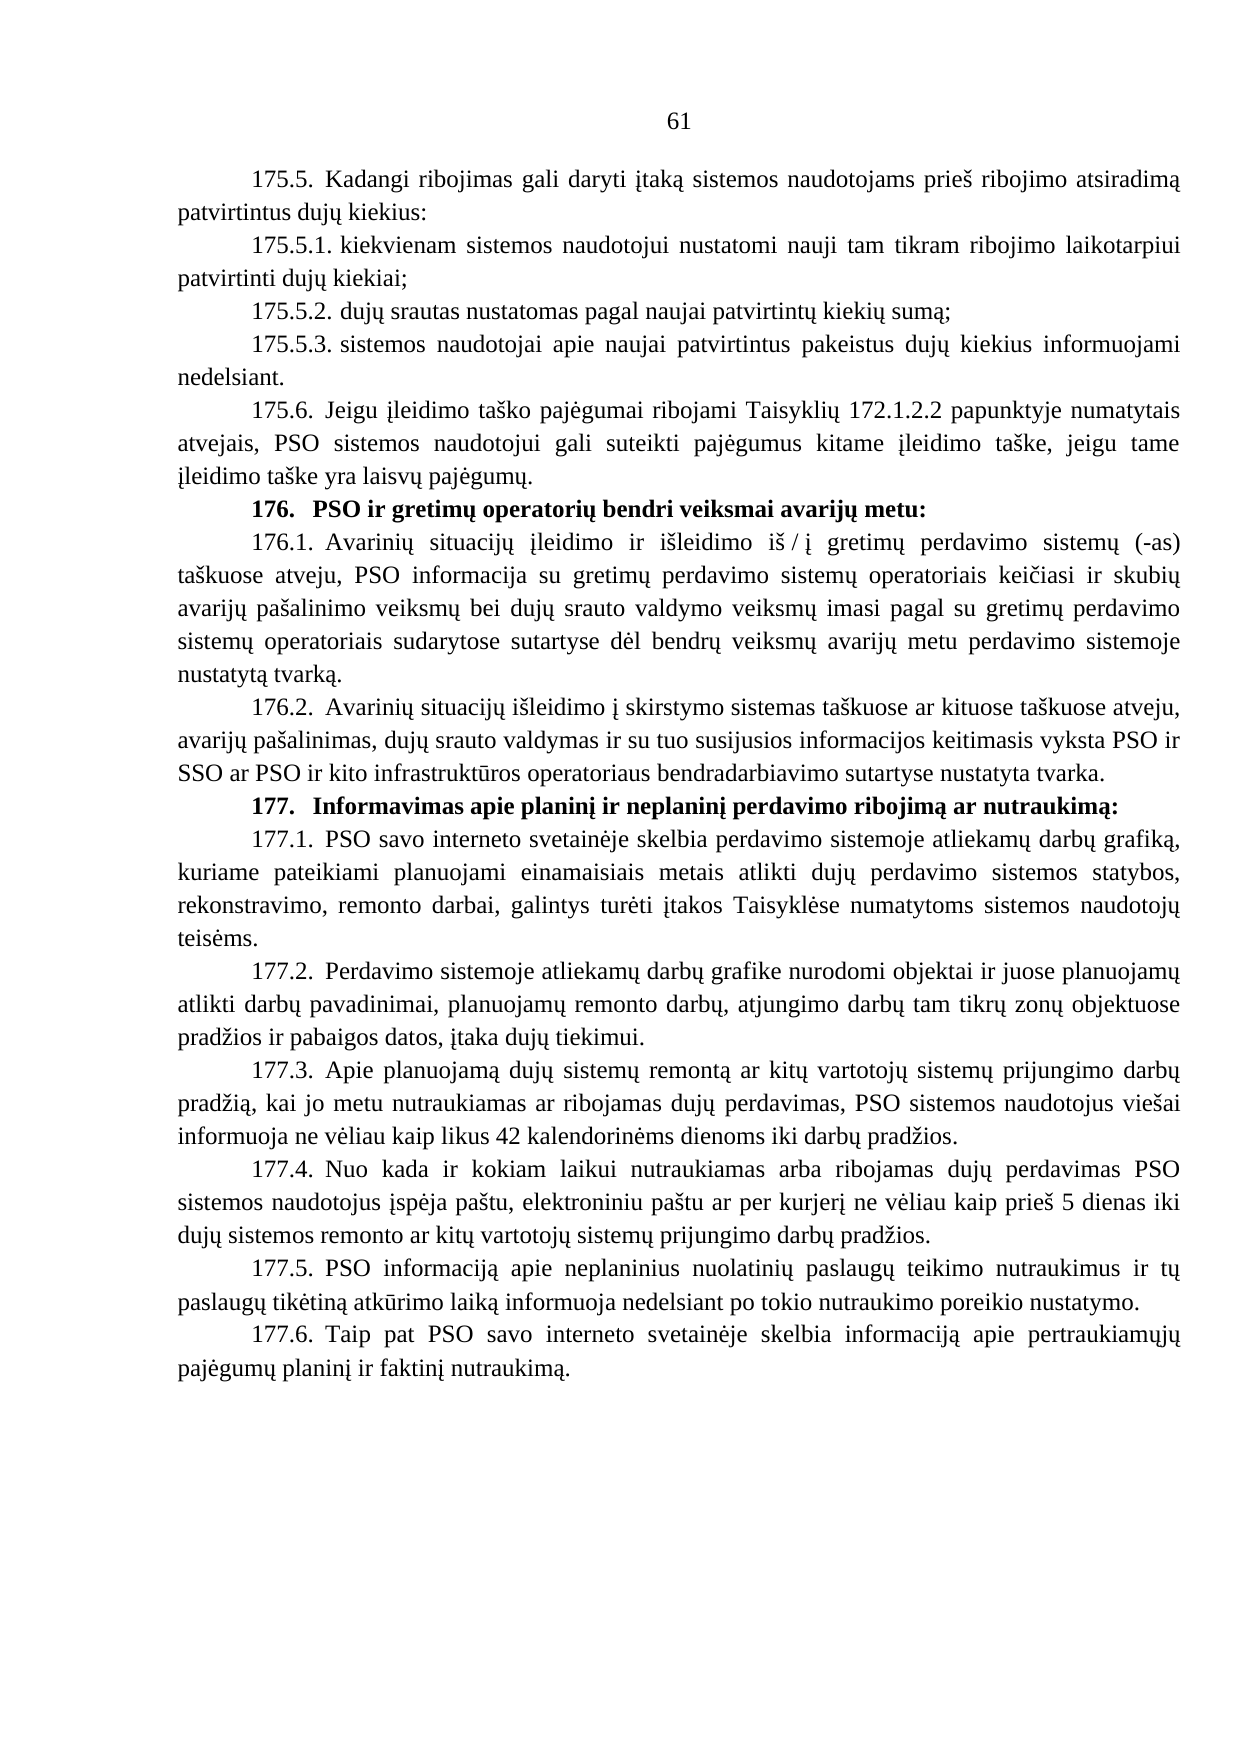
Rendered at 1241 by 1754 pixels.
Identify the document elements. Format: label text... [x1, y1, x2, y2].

text 176.1. Avarinių situacijų įleidimo ir išleidimo iš / į gretimų perdavimo sistemų (-as) taškuose atveju, PSO informacija su gretimų perdavimo sistemų operatoriais keičiasi ir skubių avarijų pašalinimo veiksmų bei dujų srauto valdymo veiksmų imasi pagal su gretimų perdavimo sistemų operatoriais sudarytose sutartyse dėl bendrų veiksmų avarijų metu perdavimo sistemoje nustatytą tvarką. [177, 527, 1181, 688]
text 177.2. Perdavimo sistemoje atliekamų darbų grafike nurodomi objektai ir juose planuojamų atlikti darbų pavadinimai, planuojamų remonto darbų, atjungimo darbų tam tikrų zonų objektuose pradžios ir pabaigos datos, įtaka dujų tiekimui. [177, 956, 1181, 1051]
text 177.1. PSO savo interneto svetainėje skelbia perdavimo sistemoje atliekamų darbų grafiką, kuriame pateikiami planuojami einamaisiais metais atlikti dujų perdavimo sistemos statybos, rekonstravimo, remonto darbai, galintys turėti įtakos Taisyklėse numatytoms sistemos naudotojų teisėms. [177, 824, 1181, 952]
text 175.5.2. dujų srautas nustatomas pagal naujai patvirtintų kiekių sumą; [177, 296, 1181, 325]
text 177.4. Nuo kada ir kokiam laikui nutraukiamas arba ribojamas dujų perdavimas PSO sistemos naudotojus įspėja paštu, elektroniniu paštu ar per kurjerį ne vėliau kaip prieš 5 dienas iki dujų sistemos remonto ar kitų vartotojų sistemų prijungimo darbų pradžios. [177, 1154, 1181, 1249]
text 177.3. Apie planuojamą dujų sistemų remontą ar kitų vartotojų sistemų prijungimo darbų pradžią, kai jo metu nutraukiamas ar ribojamas dujų perdavimas, PSO sistemos naudotojus viešai informuoja ne vėliau kaip likus 42 kalendorinėms dienoms iki darbų pradžios. [177, 1055, 1181, 1150]
text 177.6. Taip pat PSO savo interneto svetainėje skelbia informaciją apie pertraukiamųjų pajėgumų planinį ir faktinį nutraukimą. [177, 1319, 1181, 1381]
text 177.5. PSO informaciją apie neplaninius nuolatinių paslaugų teikimo nutraukimus ir tų paslaugų tikėtiną atkūrimo laiką informuoja nedelsiant po tokio nutraukimo poreikio nustatymo. [177, 1253, 1181, 1315]
text 175.5.3. sistemos naudotojai apie naujai patvirtintus pakeistus dujų kiekius informuojami nedelsiant. [177, 329, 1181, 391]
text 175.5. Kadangi ribojimas gali daryti įtaką sistemos naudotojams prieš ribojimo atsiradimą patvirtintus dujų kiekius: [177, 164, 1181, 226]
text 176.2. Avarinių situacijų išleidimo į skirstymo sistemas taškuose ar kituose taškuose atveju, avarijų pašalinimas, dujų srauto valdymas ir su tuo susijusios informacijos keitimasis vyksta PSO ir SSO ar PSO ir kito infrastruktūros operatoriaus bendradarbiavimo sutartyse nustatyta tvarka. [177, 692, 1181, 787]
text 175.5.1. kiekvienam sistemos naudotojui nustatomi nauji tam tikram ribojimo laikotarpiui patvirtinti dujų kiekiai; [177, 230, 1181, 292]
text 175.6. Jeigu įleidimo taško pajėgumai ribojami Taisyklių 172.1.2.2 papunktyje numatytais atvejais, PSO sistemos naudotojui gali suteikti pajėgumus kitame įleidimo taške, jeigu tame įleidimo taške yra laisvų pajėgumų. [177, 395, 1181, 490]
text 177. Informavimas apie planinį ir neplaninį perdavimo ribojimą ar nutraukimą: [177, 791, 1181, 820]
text 176. PSO ir gretimų operatorių bendri veiksmai avarijų metu: [177, 494, 1181, 523]
